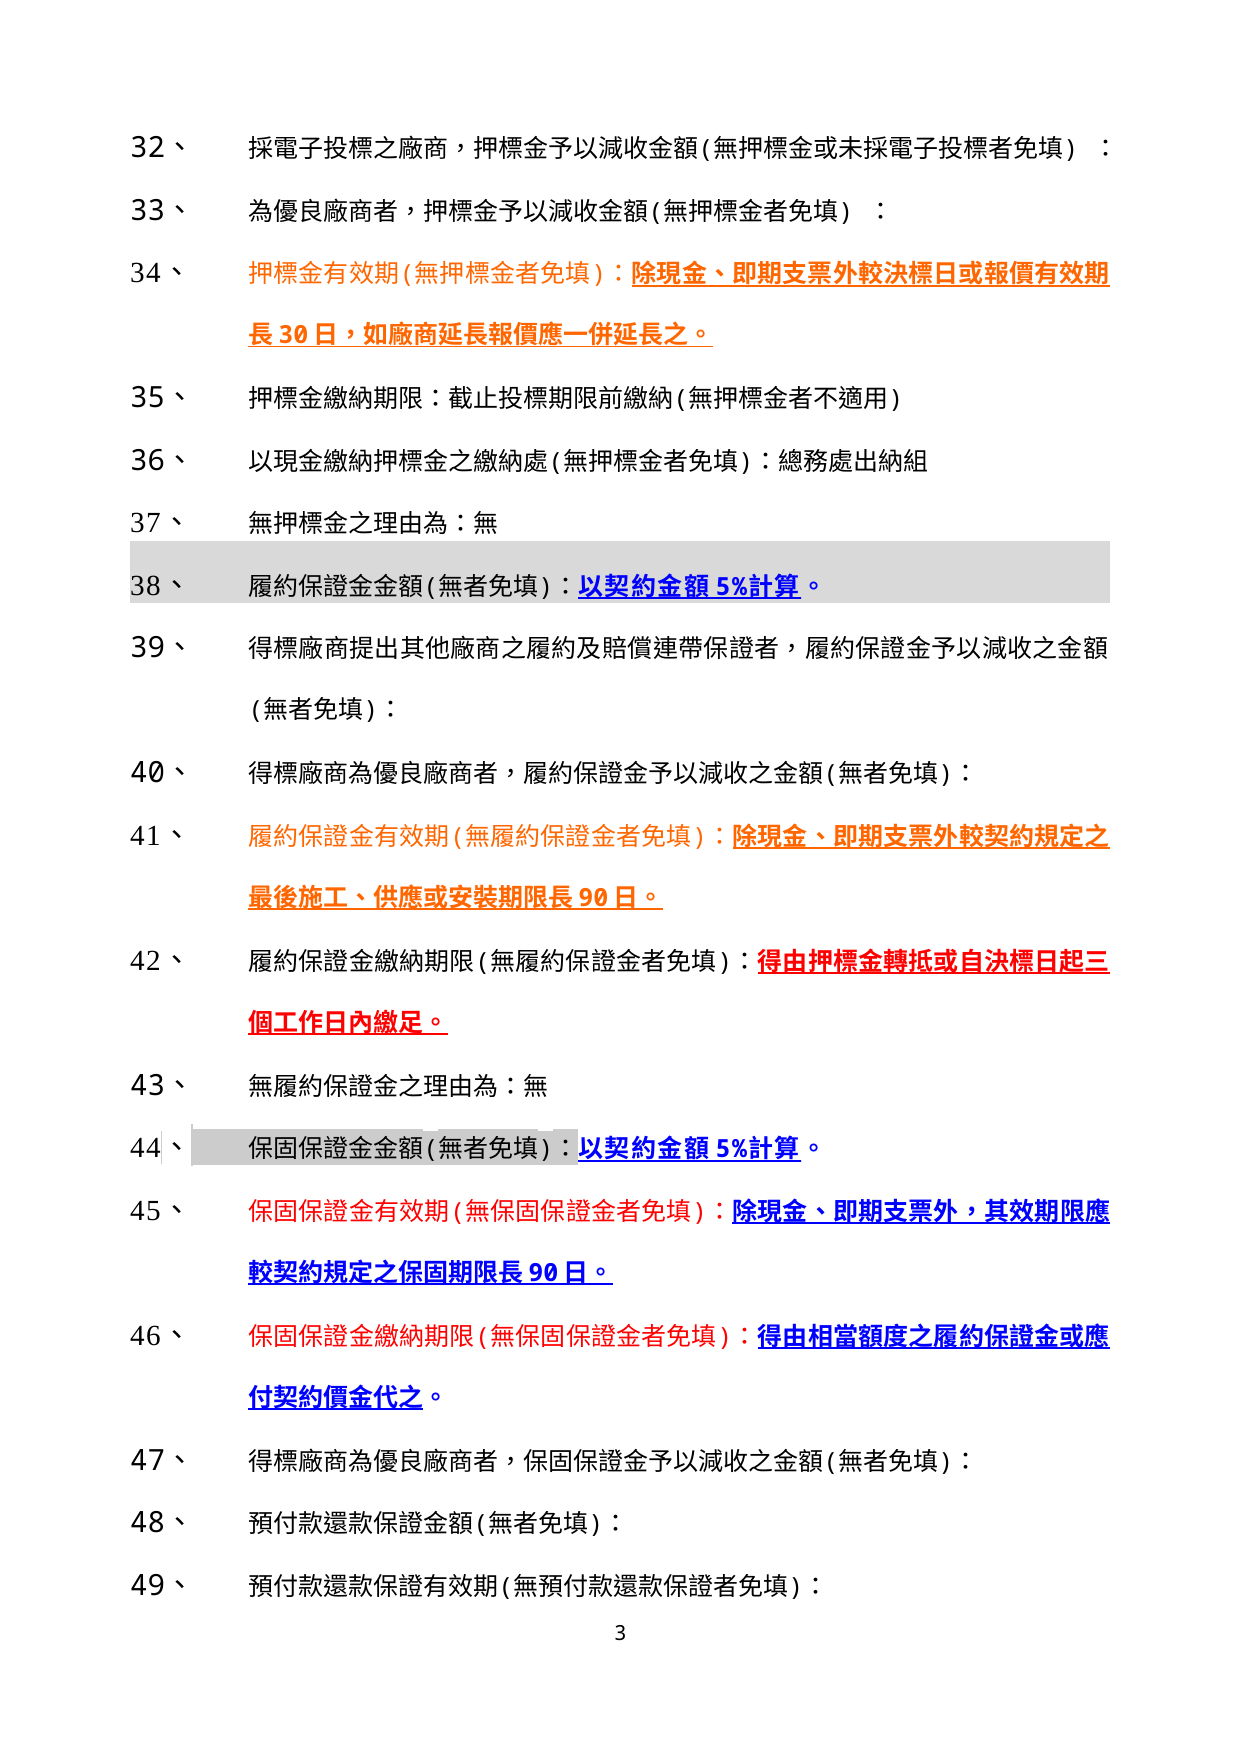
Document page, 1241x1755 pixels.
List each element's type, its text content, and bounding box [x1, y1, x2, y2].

list 押標金有效期(無押標金者免填)：除現金、即期支票外較決標日或報價有效期長30日，如廠商延長報價應一併延長之。 [130, 228, 1110, 353]
list 保固保證金繳納期限(無保固保證金者免填)：得由相當額度之履約保證金或應付契約價金代之。 [130, 1291, 1110, 1416]
list 以現金繳納押標金之繳納處(無押標金者免填)：總務處出納組 [130, 416, 1110, 478]
list 採電子投標之廠商，押標金予以減收金額(無押標金或未採電子投標者免填) ： [130, 103, 1110, 166]
list 得標廠商為優良廠商者，保固保證金予以減收之金額(無者免填)： [130, 1416, 1110, 1478]
list 無押標金之理由為：無 [130, 478, 1110, 541]
list 履約保證金金額(無者免填)：以契約金額5%計算。 [130, 541, 1110, 603]
list 得標廠商為優良廠商者，履約保證金予以減收之金額(無者免填)： [130, 728, 1110, 791]
list 保固保證金金額(無者免填)：以契約金額5%計算。 [130, 1103, 1110, 1166]
list 履約保證金繳納期限(無履約保證金者免填)：得由押標金轉抵或自決標日起三個工作日內繳足。 [130, 916, 1110, 1041]
list 無履約保證金之理由為：無 [130, 1041, 1110, 1103]
list 履約保證金有效期(無履約保證金者免填)：除現金、即期支票外較契約規定之最後施工、供應或安裝期限長90日。 [130, 791, 1110, 916]
list 預付款還款保證金額(無者免填)： [130, 1478, 1110, 1541]
list 預付款還款保證有效期(無預付款還款保證者免填)： [130, 1541, 1110, 1603]
list 押標金繳納期限：截止投標期限前繳納(無押標金者不適用) [130, 353, 1110, 416]
list 為優良廠商者，押標金予以減收金額(無押標金者免填) ： [130, 166, 1110, 228]
list 保固保證金有效期(無保固保證金者免填)：除現金、即期支票外，其效期限應較契約規定之保固期限長90日。 [130, 1166, 1110, 1291]
list 得標廠商提出其他廠商之履約及賠償連帶保證者，履約保證金予以減收之金額(無者免填)： [130, 603, 1110, 728]
